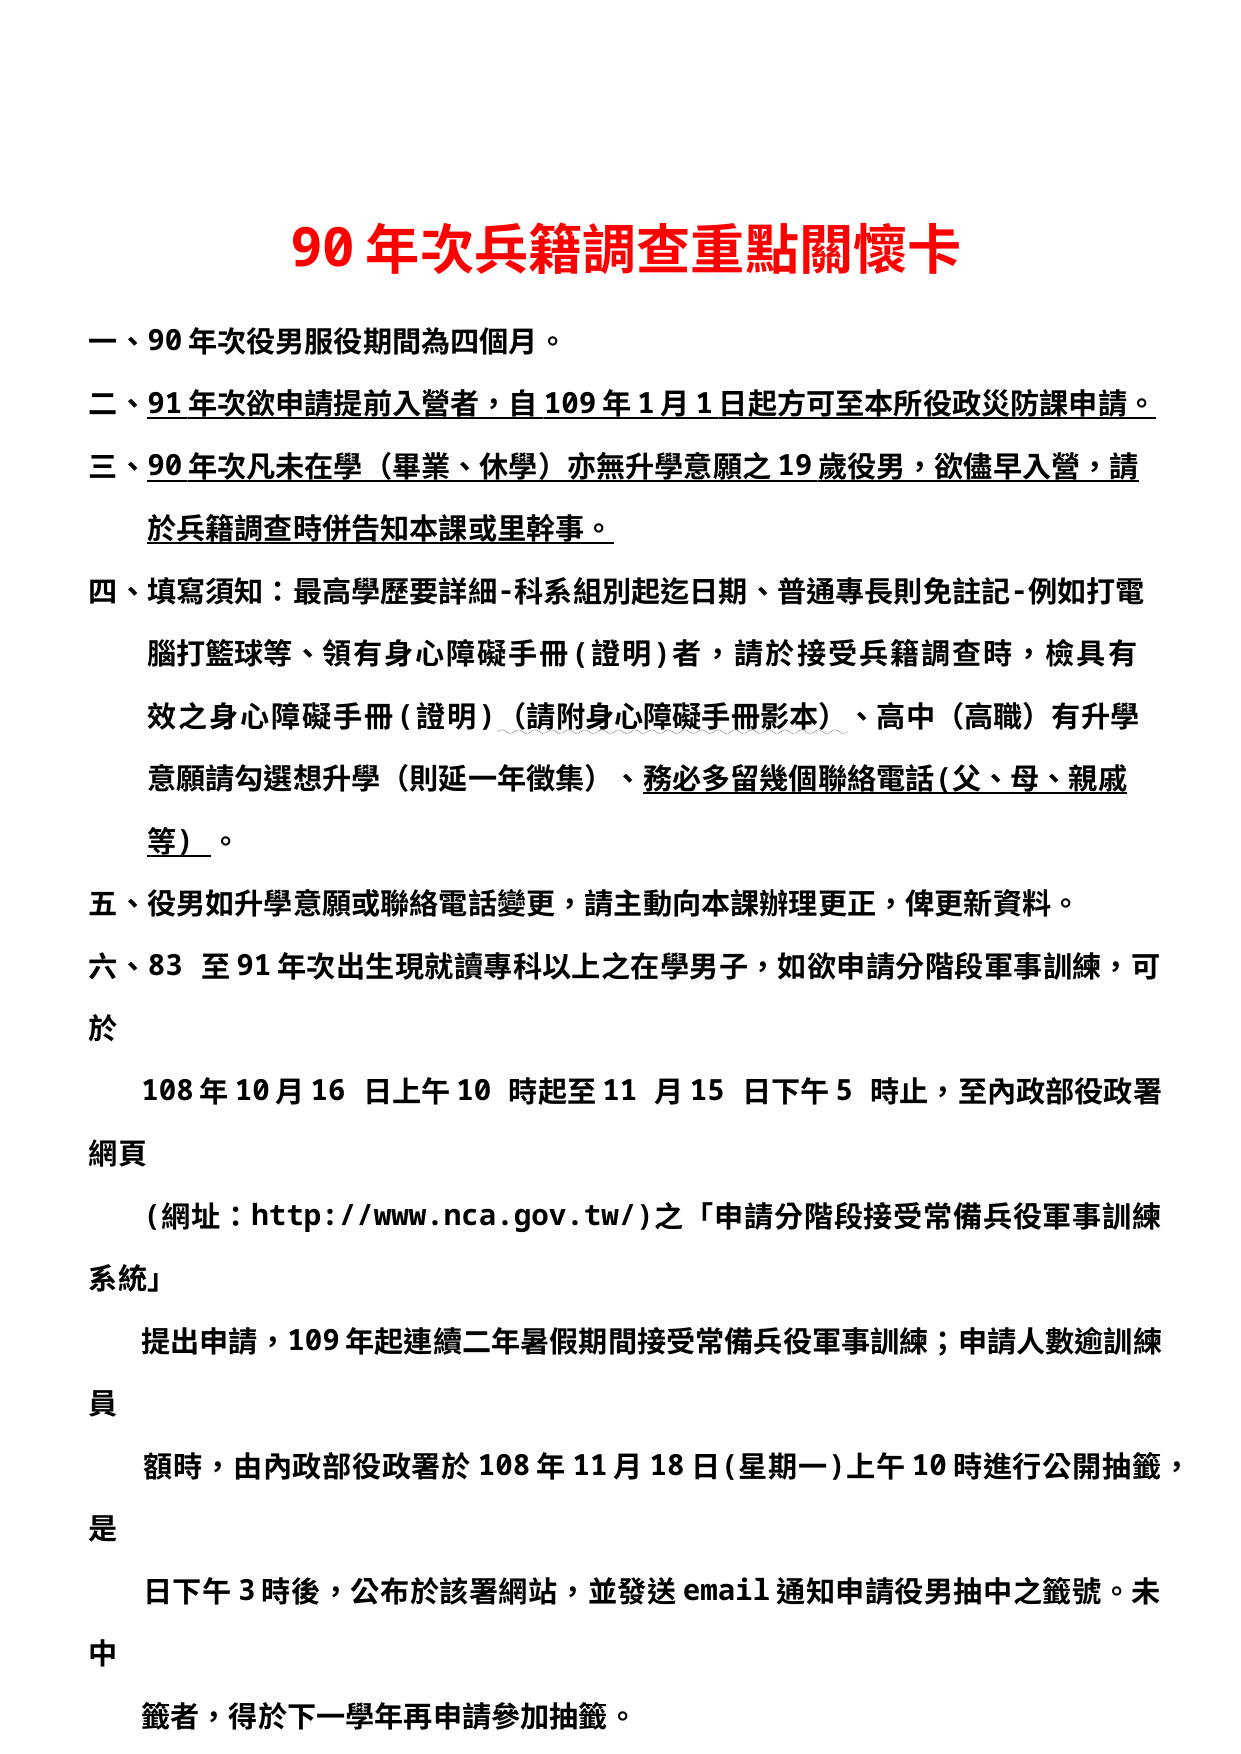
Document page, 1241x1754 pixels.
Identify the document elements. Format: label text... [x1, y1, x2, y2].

text 108年10月16 日上午10 時起至11 月15 日下午5 時止，至內政部役政署網頁 [89, 1048, 1162, 1173]
text 二、91年次欲申請提前入營者，自109年1月1日起方可至本所役政災防課申請。 [89, 360, 1162, 423]
text 籤者，得於下一學年再申請參加抽籤。 [89, 1673, 1162, 1735]
text 額時，由內政部役政署於108年11月18日(星期一)上午10時進行公開抽籤，是 [89, 1423, 1162, 1548]
text (網址：http://www.nca.gov.tw/)之「申請分階段接受常備兵役軍事訓練系統」 [89, 1173, 1162, 1298]
text 日下午3時後，公布於該署網站，並發送email通知申請役男抽中之籤號。未中 [89, 1548, 1162, 1673]
text 一、90年次役男服役期間為四個月。 [89, 298, 1162, 360]
text 三、90年次凡未在學（畢業、休學）亦無升學意願之19歲役男，欲儘早入營，請於兵籍調查時併告知本課或里幹事。 [89, 423, 1162, 548]
text 六、83 至91年次出生現就讀專科以上之在學男子，如欲申請分階段軍事訓練，可於 [89, 923, 1162, 1048]
text 提出申請，109年起連續二年暑假期間接受常備兵役軍事訓練；申請人數逾訓練員 [89, 1298, 1162, 1423]
text 90年次兵籍調查重點關懷卡 [89, 173, 1162, 298]
text 四、填寫須知：最高學歷要詳細-科系組別起迄日期、普通專長則免註記-例如打電腦打籃球等、領有身心障礙手冊(證明)者，請於接受兵籍調查時，檢具有效之身心障礙手冊(證明)（請附身心障礙手冊影本）、高中（高職）有升學意願請勾選想升學（則延一年徵集）、務必多留幾個聯絡電話(父、母、親戚等) 。 [89, 548, 1162, 860]
text 五、役男如升學意願或聯絡電話變更，請主動向本課辦理更正，俾更新資料。 [89, 860, 1162, 923]
